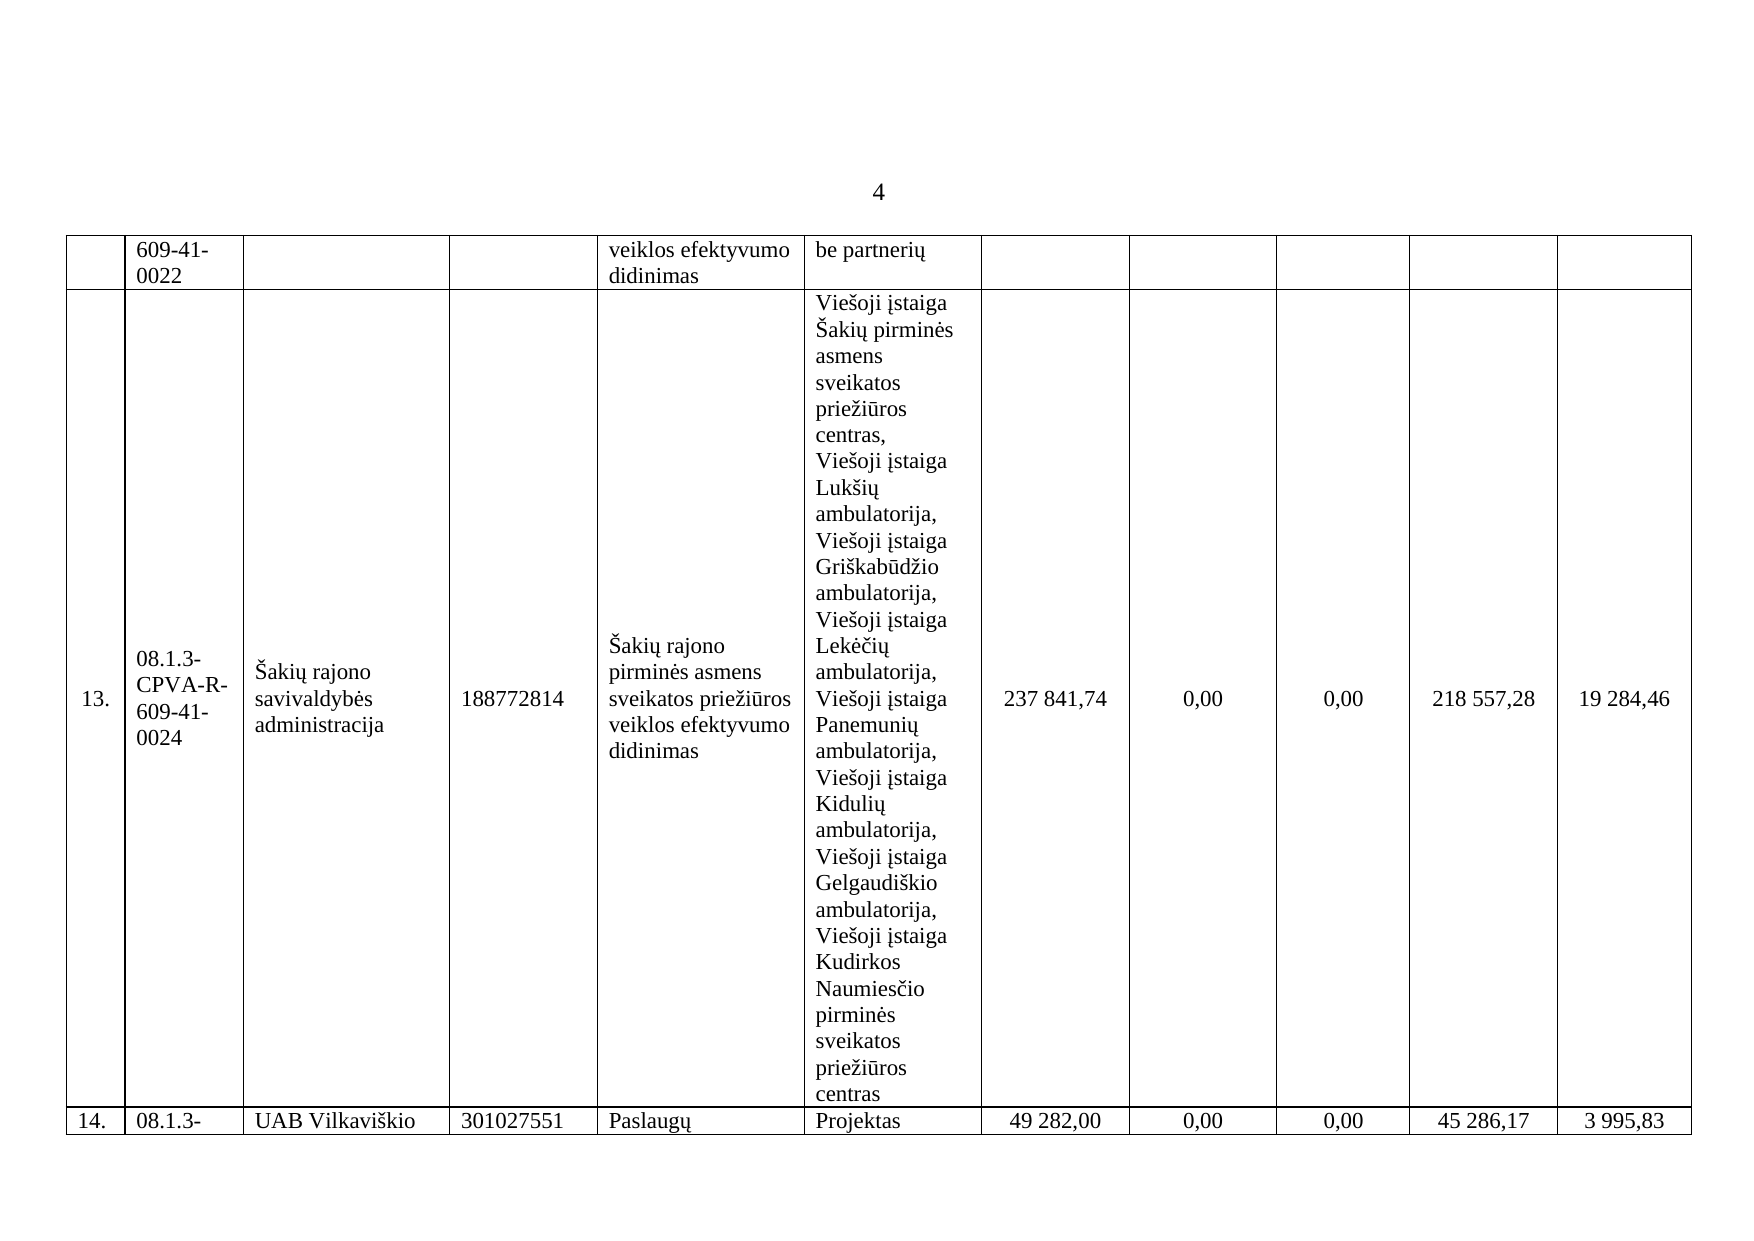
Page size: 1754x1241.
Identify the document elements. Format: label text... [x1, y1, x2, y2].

table_cell 13. [67, 290, 124, 1106]
table_cell 14. [67, 1108, 124, 1134]
table_cell 301027551 [450, 1108, 597, 1134]
table_cell [1558, 236, 1691, 288]
table_cell 218 557,28 [1410, 290, 1557, 1106]
table_cell 0,00 [1277, 1108, 1409, 1134]
table_cell Lino Bieliausko šeimos klinika [244, 236, 449, 288]
table_cell [450, 236, 597, 288]
table_cell [67, 236, 124, 288]
table_cell Šakių rajono savivaldybės administracija [244, 290, 449, 1106]
table_cell [1410, 236, 1557, 288]
table_cell 188772814 [450, 290, 597, 1106]
table_cell 08.1.3-CPVA-R-609-41-0022 [126, 236, 136, 288]
table_cell 45 286,17 [1410, 1108, 1557, 1134]
table_cell 19 284,46 [1558, 290, 1691, 1106]
table_cell 0,00 [1130, 290, 1276, 1106]
table_cell [1277, 236, 1409, 288]
table_cell Viešoji įstaiga Šakių pirminės asmens sveikatos priežiūros centras, Viešoji įstaiga Lukšių ambulatorija, Viešoji įstaiga Griškabūdžio ambulatorija, Viešoji įstaiga Lekėčių ambulatorija, Viešoji įstaiga Panemunių ambulatorija, Viešoji įstaiga Kidulių ambulatorija, Viešoji įstaiga Gelgaudiškio ambulatorija, Viešoji įstaiga Kudirkos Naumiesčio pirminės sveikatos priežiūros centras [970, 290, 981, 1106]
table_cell Šakių rajono pirminės asmens sveikatos priežiūros veiklos efektyvumo didinimas [598, 290, 804, 1106]
table_cell 08.1.3- [126, 1108, 243, 1134]
table_cell 49 282,00 [982, 1108, 1129, 1134]
table_cell 237 841,74 [982, 290, 1129, 1106]
table_cell UAB Vilkaviškio [244, 1108, 449, 1134]
table_cell [982, 236, 1129, 288]
table_cell Paslaugų [598, 1108, 804, 1134]
table_cell 3 995,83 [1558, 1108, 1691, 1134]
table_cell 08.1.3-CPVA-R-609-41-0022 [232, 236, 243, 288]
table_cell 08.1.3-CPVA-R-609-41-0024 [126, 290, 243, 1106]
table_cell 0,00 [1277, 290, 1409, 1106]
table_cell [1130, 236, 1276, 288]
table_cell Viešoji įstaiga Šakių pirminės asmens sveikatos priežiūros centras, Viešoji įstaiga Lukšių ambulatorija, Viešoji įstaiga Griškabūdžio ambulatorija, Viešoji įstaiga Lekėčių ambulatorija, Viešoji įstaiga Panemunių ambulatorija, Viešoji įstaiga Kidulių ambulatorija, Viešoji įstaiga Gelgaudiškio ambulatorija, Viešoji įstaiga Kudirkos Naumiesčio pirminės sveikatos priežiūros centras [805, 290, 815, 1106]
table_cell 0,00 [1130, 1108, 1276, 1134]
